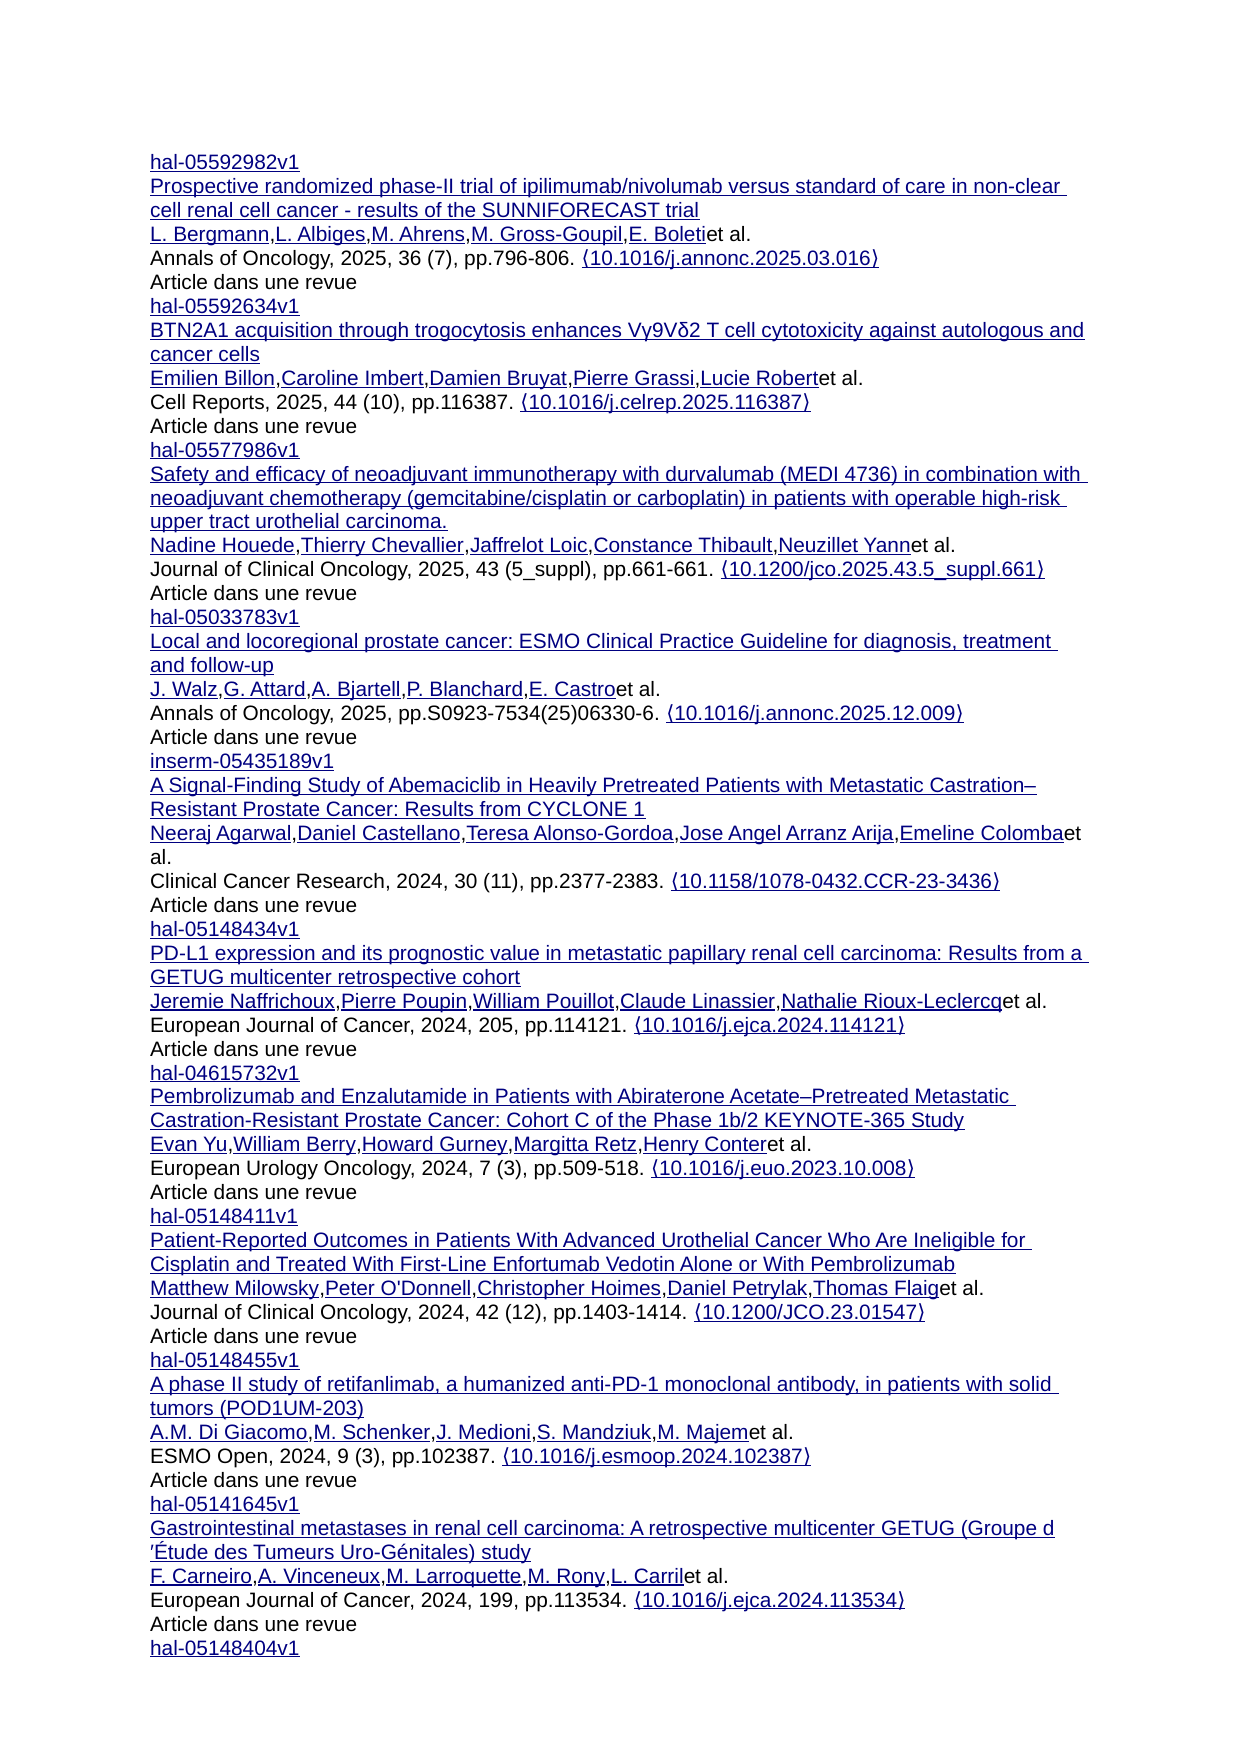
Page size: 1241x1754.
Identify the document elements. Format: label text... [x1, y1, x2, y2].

table_cell Prospective randomized phase-II trial of ipilimumab/nivolumab versus standard of care in non-clear cell renal cell cancer - results of the SUNNIFORECAST trial L. Bergmann,L. Albiges,M. Ahrens,M. Gross-Goupil,E. Boletiet al. Annals of Oncology, 2025, 36 (7), pp.796-806. ⟨10.1016/j.annonc.2025.03.016⟩ Article dans une revue hal-05592634v1 [150, 174, 1090, 318]
table_cell Patient-Reported Outcomes in Patients With Advanced Urothelial Cancer Who Are Ineligible for Cisplatin and Treated With First-Line Enfortumab Vedotin Alone or With Pembrolizumab Matthew Milowsky,Peter O'Donnell,Christopher Hoimes,Daniel Petrylak,Thomas Flaiget al. Journal of Clinical Oncology, 2024, 42 (12), pp.1403-1414. ⟨10.1200/JCO.23.01547⟩ Article dans une revue hal-05148455v1 [150, 1228, 1090, 1372]
table_cell hal-05592982v1 [150, 150, 1090, 174]
table_cell A phase II study of retifanlimab, a humanized anti-PD-1 monoclonal antibody, in patients with solid tumors (POD1UM-203) A.M. Di Giacomo,M. Schenker,J. Medioni,S. Mandziuk,M. Majemet al. ESMO Open, 2024, 9 (3), pp.102387. ⟨10.1016/j.esmoop.2024.102387⟩ Article dans une revue hal-05141645v1 [150, 1372, 1090, 1516]
table_cell A Signal-Finding Study of Abemaciclib in Heavily Pretreated Patients with Metastatic Castration–Resistant Prostate Cancer: Results from CYCLONE 1 Neeraj Agarwal,Daniel Castellano,Teresa Alonso-Gordoa,Jose Angel Arranz Arija,Emeline Colombaet al. Clinical Cancer Research, 2024, 30 (11), pp.2377-2383. ⟨10.1158/1078-0432.CCR-23-3436⟩ Article dans une revue hal-05148434v1 [150, 773, 1090, 941]
table_cell PD-L1 expression and its prognostic value in metastatic papillary renal cell carcinoma: Results from a GETUG multicenter retrospective cohort Jeremie Naffrichoux,Pierre Poupin,William Pouillot,Claude Linassier,Nathalie Rioux-Leclercqet al. European Journal of Cancer, 2024, 205, pp.114121. ⟨10.1016/j.ejca.2024.114121⟩ Article dans une revue hal-04615732v1 [150, 941, 1090, 1084]
table_cell Pembrolizumab and Enzalutamide in Patients with Abiraterone Acetate–Pretreated Metastatic Castration-Resistant Prostate Cancer: Cohort C of the Phase 1b/2 KEYNOTE-365 Study Evan Yu,William Berry,Howard Gurney,Margitta Retz,Henry Conteret al. European Urology Oncology, 2024, 7 (3), pp.509-518. ⟨10.1016/j.euo.2023.10.008⟩ Article dans une revue hal-05148411v1 [150, 1084, 1090, 1228]
table_cell Safety and efficacy of neoadjuvant immunotherapy with durvalumab (MEDI 4736) in combination with neoadjuvant chemotherapy (gemcitabine/cisplatin or carboplatin) in patients with operable high-risk upper tract urothelial carcinoma. Nadine Houede,Thierry Chevallier,Jaffrelot Loic,Constance Thibault,Neuzillet Yannet al. Journal of Clinical Oncology, 2025, 43 (5_suppl), pp.661-661. ⟨10.1200/jco.2025.43.5_suppl.661⟩ Article dans une revue hal-05033783v1 [150, 461, 1090, 629]
table_cell Local and locoregional prostate cancer: ESMO Clinical Practice Guideline for diagnosis, treatment and follow-up J. Walz,G. Attard,A. Bjartell,P. Blanchard,E. Castroet al. Annals of Oncology, 2025, pp.S0923-7534(25)06330-6. ⟨10.1016/j.annonc.2025.12.009⟩ Article dans une revue inserm-05435189v1 [150, 629, 1090, 773]
table_cell Gastrointestinal metastases in renal cell carcinoma: A retrospective multicenter GETUG (Groupe d′Étude des Tumeurs Uro-Génitales) study F. Carneiro,A. Vinceneux,M. Larroquette,M. Rony,L. Carrilet al. European Journal of Cancer, 2024, 199, pp.113534. ⟨10.1016/j.ejca.2024.113534⟩ Article dans une revue hal-05148404v1 [150, 1516, 1090, 1659]
table_cell BTN2A1 acquisition through trogocytosis enhances Vγ9Vδ2 T cell cytotoxicity against autologous and cancer cells Emilien Billon,Caroline Imbert,Damien Bruyat,Pierre Grassi,Lucie Robertet al. Cell Reports, 2025, 44 (10), pp.116387. ⟨10.1016/j.celrep.2025.116387⟩ Article dans une revue hal-05577986v1 [150, 318, 1090, 461]
